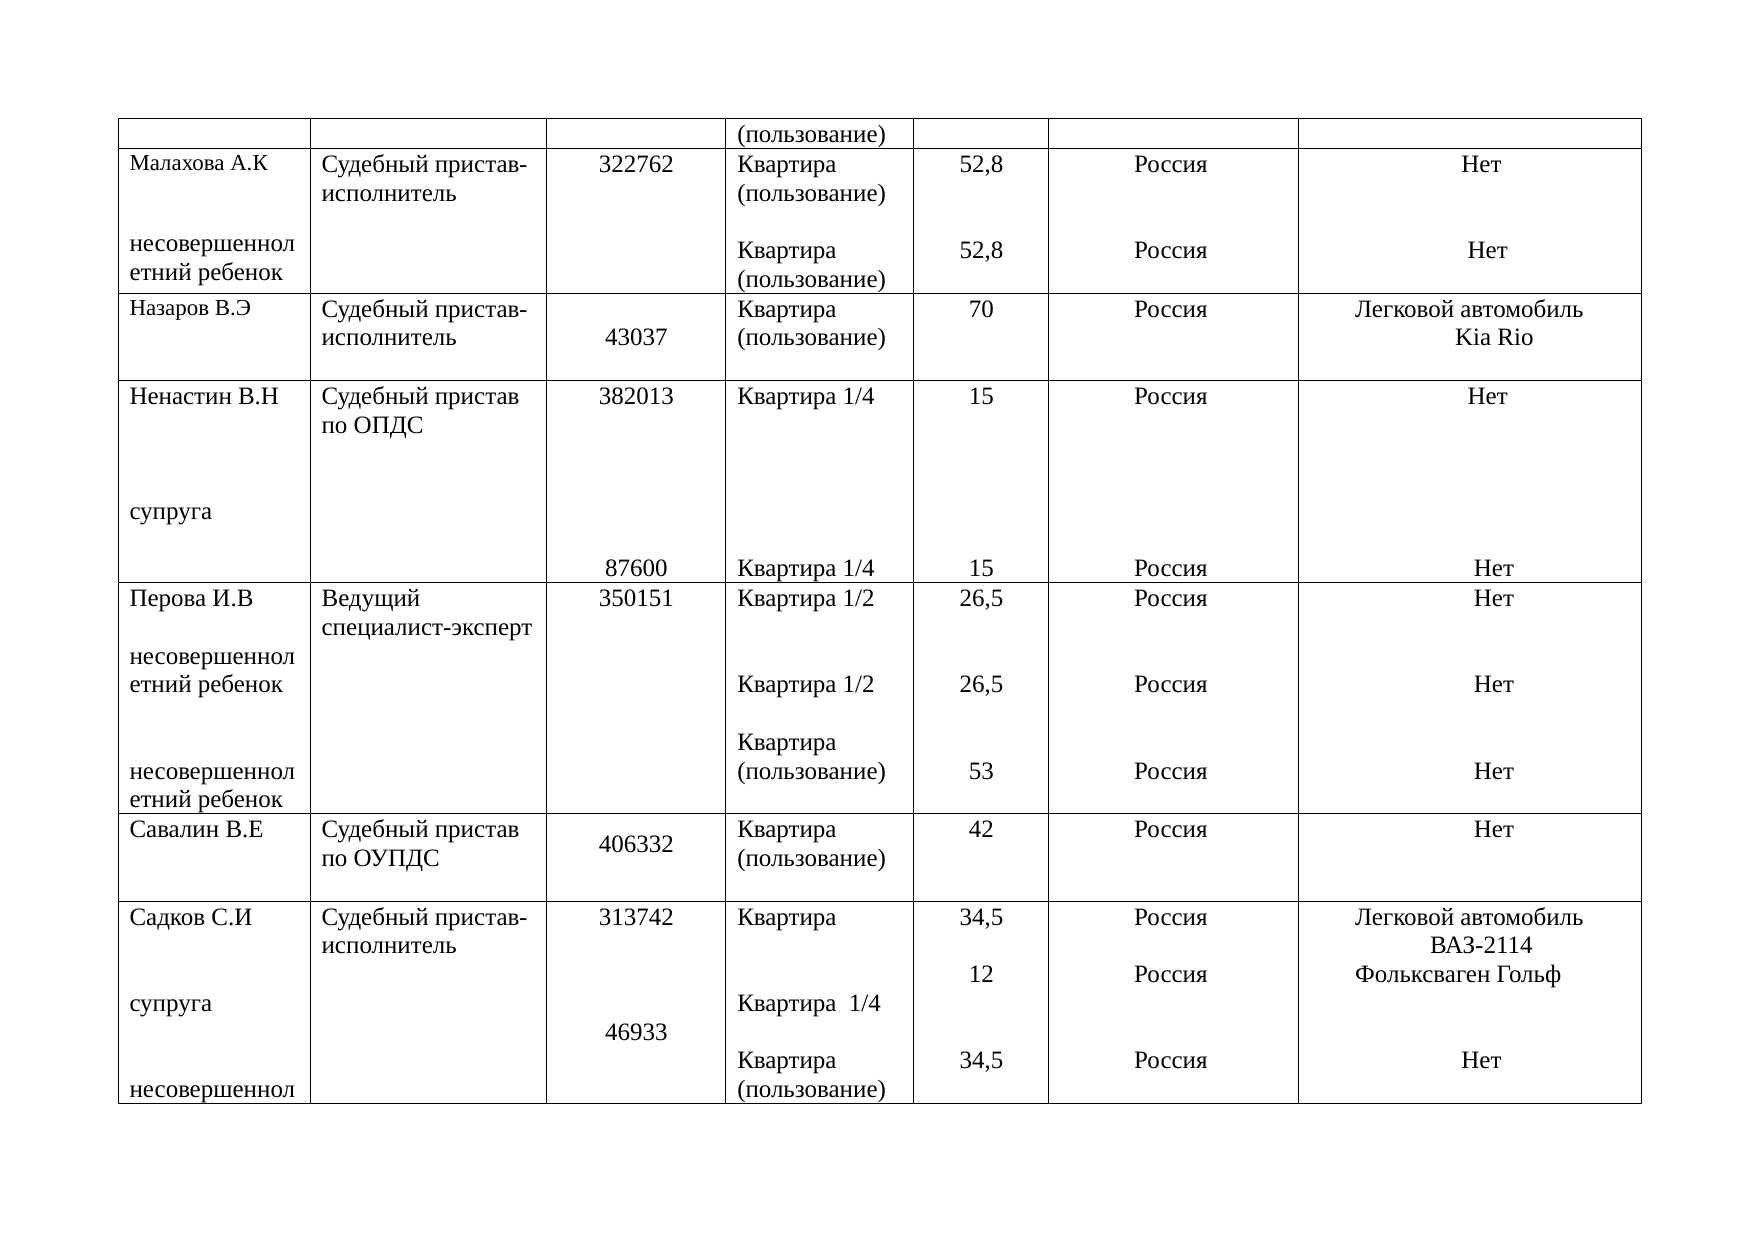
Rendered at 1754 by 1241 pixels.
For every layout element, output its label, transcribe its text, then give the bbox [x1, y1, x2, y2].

table_cell [119, 119, 310, 148]
table_cell [311, 119, 546, 148]
table_cell Ненастин В.Н супруга [119, 381, 310, 582]
table_cell Квартира (пользование) [726, 294, 913, 380]
table_cell Ведущий специалист-эксперт [311, 583, 546, 813]
table_cell Судебный пристав-исполнитель [311, 902, 546, 1103]
table_cell Судебный пристав по ОПДС [311, 381, 546, 582]
table_cell Перова И.В несовершеннолетний ребенок несовершеннолетний ребенок [119, 583, 310, 813]
table_cell Савалин В.Е [119, 814, 310, 901]
table_cell Квартира 1/2 Квартира 1/2 Квартира (пользование) [726, 583, 913, 813]
table_cell 382013 87600 [547, 381, 725, 582]
table_cell 34,5 12 34,5 [914, 902, 1048, 1103]
table_cell 313742 46933 [547, 902, 725, 1103]
table_cell Квартира Квартира 1/4 Квартира (пользование) [726, 902, 913, 1103]
table_cell Нет Нет [1299, 149, 1641, 293]
table_cell Судебный пристав-исполнитель [311, 149, 546, 293]
table_cell [1049, 119, 1298, 148]
table_cell [547, 119, 725, 148]
table_cell Легковой автомобиль ВАЗ-2114 Фольксваген Гольф Нет [1299, 902, 1641, 1103]
table_cell Малахова А.К несовершеннолетний ребенок [119, 149, 310, 293]
table_cell 70 [914, 294, 1048, 380]
table_cell 15 15 [914, 381, 1048, 582]
table_cell Судебный пристав по ОУПДС [311, 814, 546, 901]
table_cell [1299, 119, 1641, 148]
table_cell Назаров В.Э [119, 294, 310, 380]
table_cell Легковой автомобиль Kia Rio [1299, 294, 1641, 380]
table_cell 350151 [547, 583, 725, 813]
table_cell Россия Россия [1049, 381, 1298, 582]
table_cell Квартира 1/4 Квартира 1/4 [726, 381, 913, 582]
table_cell 406332 [547, 814, 725, 901]
table_cell Судебный пристав-исполнитель [311, 294, 546, 380]
table_cell 52,8 52,8 [914, 149, 1048, 293]
table_cell Нет Нет [1299, 381, 1641, 582]
table_cell Квартира (пользование) Квартира (пользование) [726, 149, 913, 293]
table_cell 42 [914, 814, 1048, 901]
table_cell [914, 119, 1048, 148]
table_cell Россия [1049, 294, 1298, 380]
table_cell 26,5 26,5 53 [914, 583, 1048, 813]
table_cell Садков С.И супруга несовершеннол [119, 902, 310, 1103]
table_cell 322762 [547, 149, 725, 293]
table_cell Квартира (пользование) [726, 814, 913, 901]
table_cell 43037 [547, 294, 725, 380]
table_cell (пользование) [726, 119, 913, 148]
table_cell Россия Россия Россия [1049, 583, 1298, 813]
table_cell Нет Нет Нет [1299, 583, 1641, 813]
table_cell Россия Россия Россия [1049, 902, 1298, 1103]
table_cell Нет [1299, 814, 1641, 901]
table_cell Россия Россия [1049, 149, 1298, 293]
table_cell Россия [1049, 814, 1298, 901]
